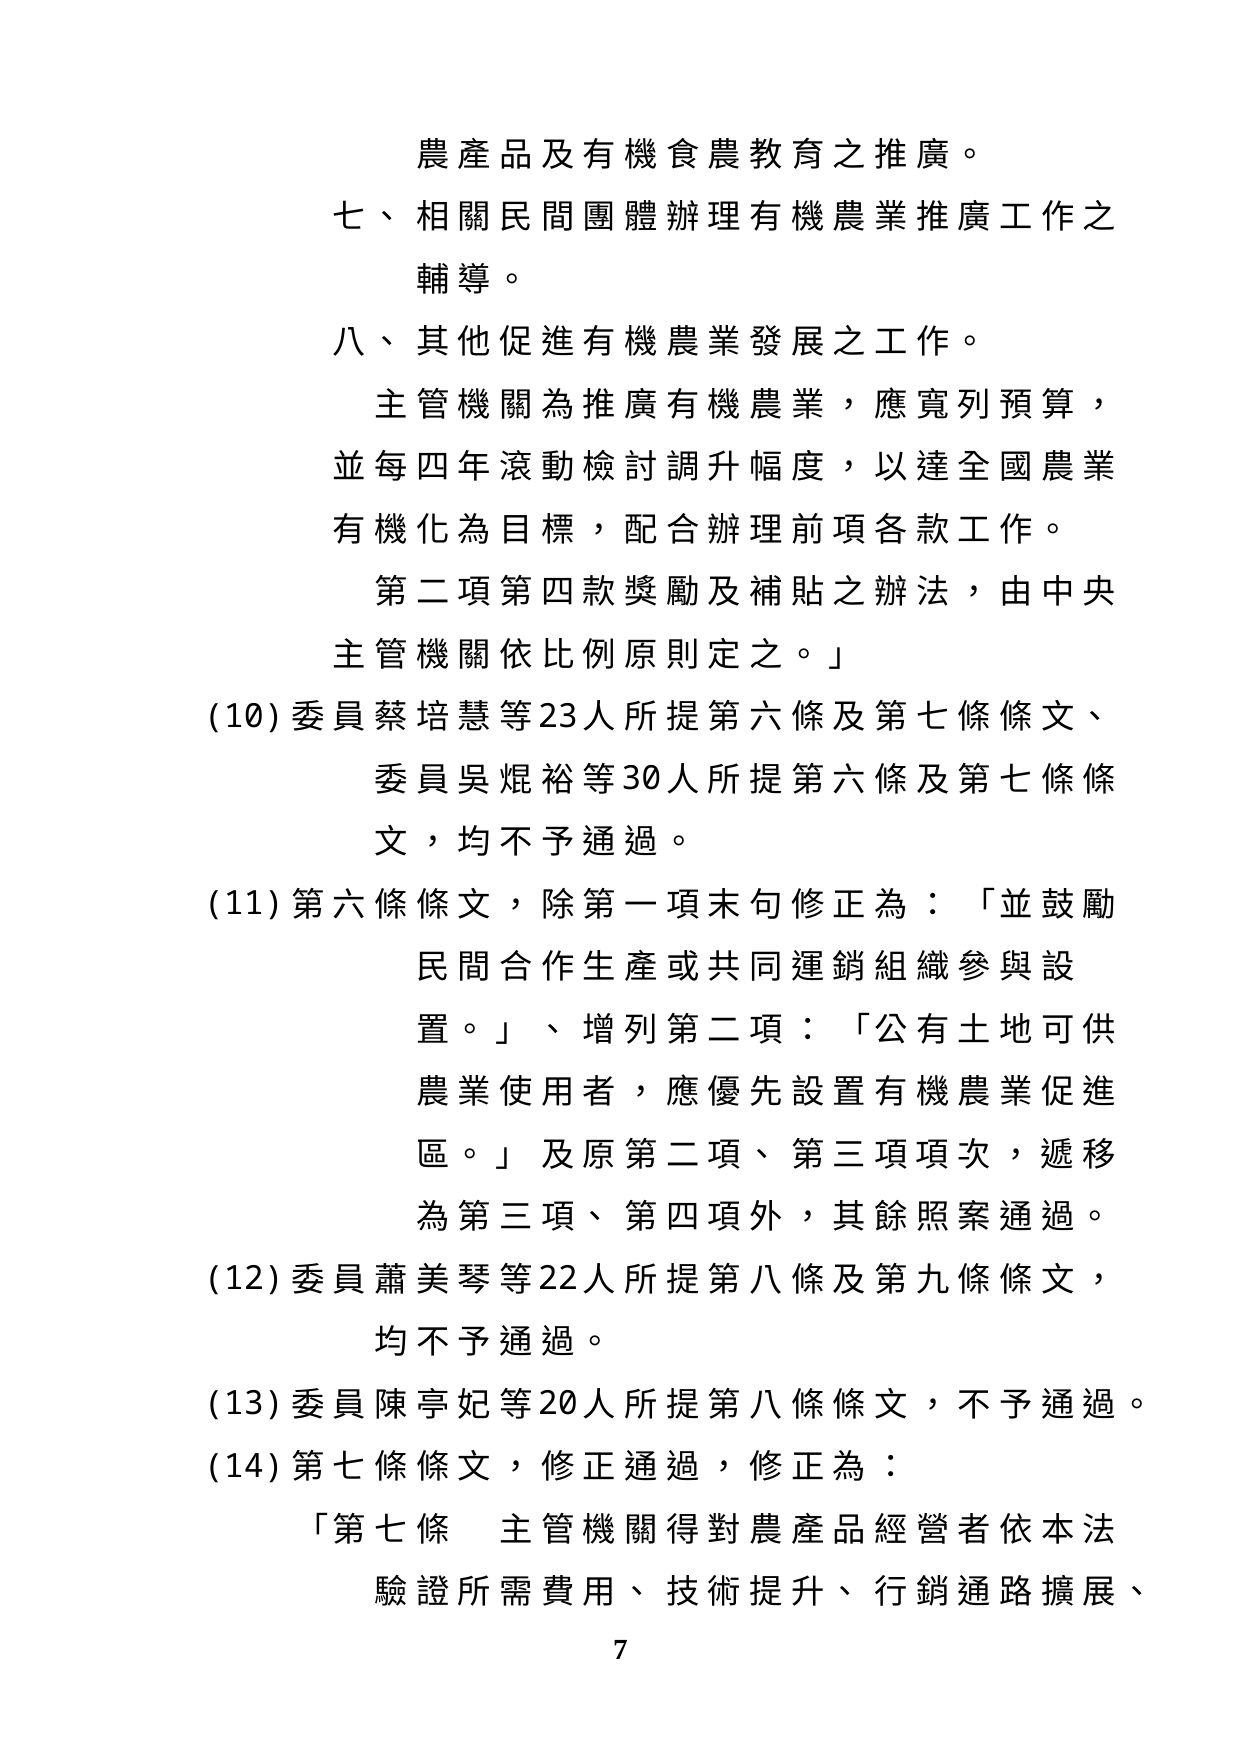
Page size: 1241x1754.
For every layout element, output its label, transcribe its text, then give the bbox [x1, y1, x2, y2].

list 委員陳亭妃等20人所提第八條條文，不予通過。 [198, 1360, 1120, 1423]
text 主管機關為推廣有機農業，應寬列預算，並每四年滾動檢討調升幅度，以達全國農業有機化為目標，配合辦理前項各款工作。 [299, 360, 1120, 548]
text 八、其他促進有機農業發展之工作。 [302, 298, 1120, 360]
list 第六條條文，除第一項末句修正為：「並鼓勵民間合作生產或共同運銷組織參與設置。」、增列第二項：「公有土地可供農業使用者，應優先設置有機農業促進區。」及原第二項、第三項項次，遞移為第三項、第四項外，其餘照案通過。 [198, 860, 1120, 1235]
list 委員蕭美琴等22人所提第八條及第九條條文，均不予通過。 [198, 1235, 1120, 1360]
text 第二項第四款獎勵及補貼之辦法，由中央主管機關依比例原則定之。」 [299, 548, 1120, 673]
text 農產品及有機食農教育之推廣。 [302, 110, 1120, 173]
text 七、相關民間團體辦理有機農業推廣工作之輔導。 [302, 173, 1120, 298]
list 第七條條文，修正通過，修正為： [198, 1423, 1120, 1485]
list 委員蔡培慧等23人所提第六條及第七條條文、委員吳焜裕等30人所提第六條及第七條條文，均不予通過。 [198, 673, 1120, 860]
text 「第七條 主管機關得對農產品經營者依本法驗證所需費用、技術提升、行銷通路擴展、產銷設施（備）、資材、資金貸款及其他與有機農業發展相關事項給予適當協助，並得獎勵有機農業之留種、育種及種苗生產；就前條有機農業促進區之農產品經營者，得優先予以協助、獎勵。 [272, 1485, 1120, 1610]
